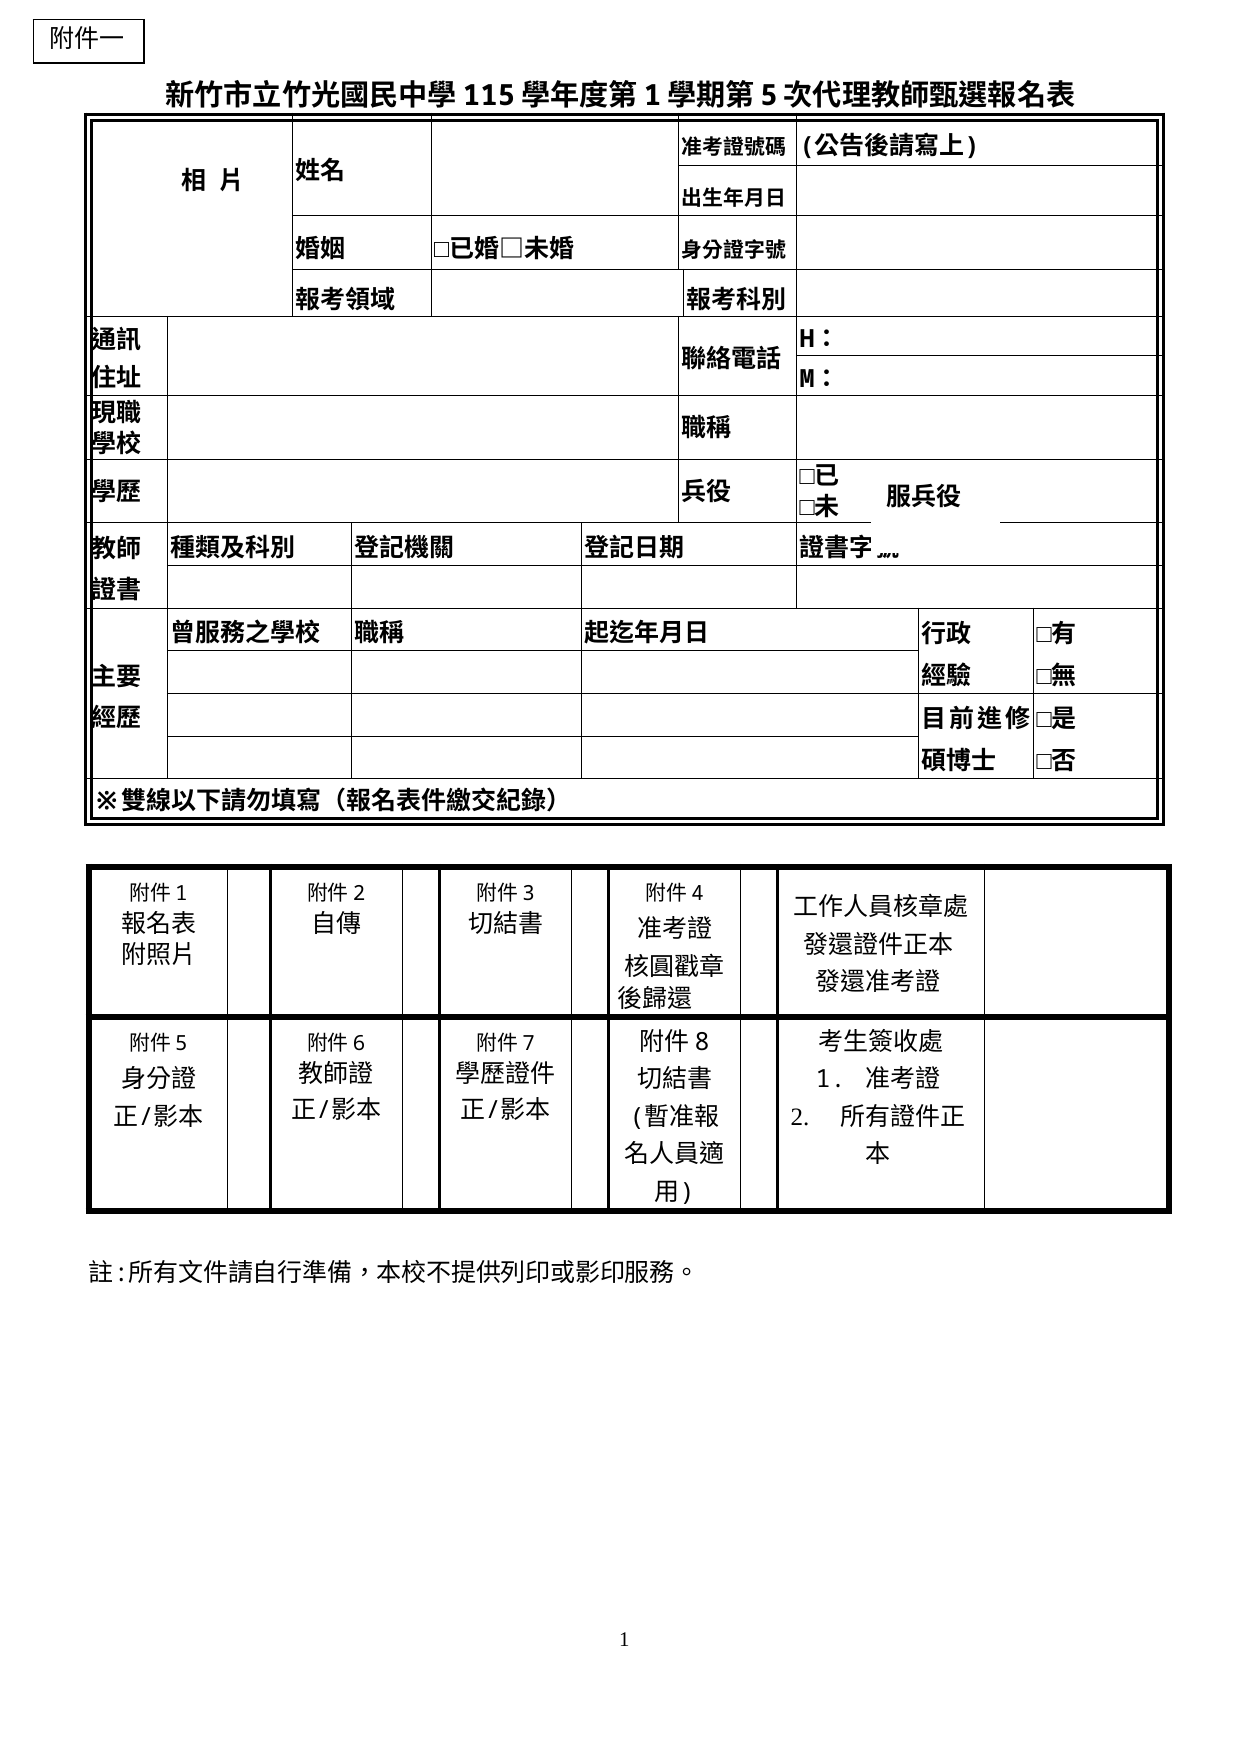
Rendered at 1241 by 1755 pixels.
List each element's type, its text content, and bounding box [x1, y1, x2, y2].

table_cell [352, 737, 581, 778]
table_header 附件1 報名表 附照片 [92, 870, 227, 1014]
table_cell [168, 737, 351, 778]
table_header [985, 870, 1166, 1014]
table_header (公告後請寫上) [797, 116, 1160, 164]
table_cell 身分證字號 [679, 216, 796, 269]
table_cell 證書字號 [797, 523, 1156, 565]
table_header 附件2 自傳 [272, 870, 402, 1014]
table_cell [352, 694, 581, 736]
table_cell 行政 經驗 [919, 609, 1033, 693]
table_cell M： [797, 356, 1156, 395]
table_cell [168, 651, 351, 693]
table_cell 報考科別 [684, 270, 796, 316]
table_cell [582, 737, 918, 778]
table_header [228, 870, 269, 1014]
table_cell [432, 270, 683, 316]
table_header [432, 122, 678, 214]
table_cell [797, 396, 1156, 458]
table_cell [741, 1020, 776, 1207]
table_cell 考生簽收處 准考證 所有證件正本 [779, 1020, 984, 1207]
table_cell 職稱 [352, 609, 581, 650]
table_header [741, 870, 776, 1014]
table_header 附件3 切結書 [441, 870, 571, 1014]
table_cell 附件5 身分證 正/影本 [92, 1020, 227, 1207]
table_header 相 片 [89, 116, 292, 316]
table_cell [228, 1020, 269, 1207]
table_cell [168, 566, 351, 607]
table_cell [168, 317, 678, 395]
text 新竹市立竹光國民中學115學年度第1學期第5次代理教師甄選報名表 [89, 75, 1152, 112]
table_cell [582, 566, 796, 607]
table_cell 報考領域 [293, 270, 431, 316]
table_cell 聯絡電話 [679, 317, 796, 395]
table_cell 通訊 住址 [93, 317, 167, 395]
table_cell 現職 學校 [93, 396, 167, 458]
table_cell 職稱 [679, 396, 796, 458]
table_cell [797, 166, 1156, 214]
table_header 工作人員核章處 發還證件正本 發還准考證 [779, 870, 984, 1014]
table_cell [352, 651, 581, 693]
table_cell □已婚□未婚 [432, 216, 678, 269]
table_header [572, 870, 607, 1014]
table_cell □有 □無 [1034, 609, 1156, 693]
table_cell 主要 經歷 [93, 609, 167, 778]
table_cell □是 □否 [1034, 694, 1156, 778]
table_cell 教師 證書 [93, 523, 167, 607]
table_cell 目前進修碩博士 [919, 694, 1033, 778]
table_cell 附件8 切結書(暫准報名人員適用) [610, 1020, 740, 1207]
table_cell [985, 1020, 1166, 1207]
table_cell 出生年月日 [679, 166, 796, 214]
table_header 附件4 准考證 核圓戳章 後歸還 [610, 870, 740, 1014]
table_cell 附件6 教師證 正/影本 [272, 1020, 402, 1207]
table_cell [352, 566, 581, 607]
table_cell [582, 651, 918, 693]
table_cell 登記機關 [352, 523, 581, 565]
text 附件一 [49, 28, 128, 53]
table_cell [797, 216, 1156, 269]
table_cell [168, 396, 678, 458]
table_cell H： [797, 317, 1156, 355]
table_cell [582, 694, 918, 736]
table_cell [403, 1020, 438, 1207]
table_header 准考證號碼 [679, 122, 796, 164]
table_cell 婚姻 [293, 216, 431, 269]
table_cell 附件7 學歷證件 正/影本 [441, 1020, 571, 1207]
table_header [403, 870, 438, 1014]
table_cell 起迄年月日 [582, 609, 918, 650]
table_cell 兵役 [679, 460, 796, 522]
table_cell [168, 694, 351, 736]
table_cell ※雙線以下請勿填寫（報名表件繳交紀錄） [93, 779, 1156, 817]
table_cell 種類及科別 [168, 523, 351, 565]
table_cell [797, 566, 1156, 607]
table_cell □已 □未 [797, 460, 1156, 553]
text [34, 20, 143, 62]
table_cell 登記日期 [582, 523, 796, 565]
text 註:所有文件請自行準備，本校不提供列印或影印服務。 [89, 1251, 1152, 1289]
table_cell [797, 270, 1156, 316]
table_cell [572, 1020, 607, 1207]
table_header 姓名 [293, 122, 431, 214]
table_cell 學歷 [93, 460, 167, 522]
table_cell [168, 460, 678, 522]
table_cell 曾服務之學校 [168, 609, 351, 650]
